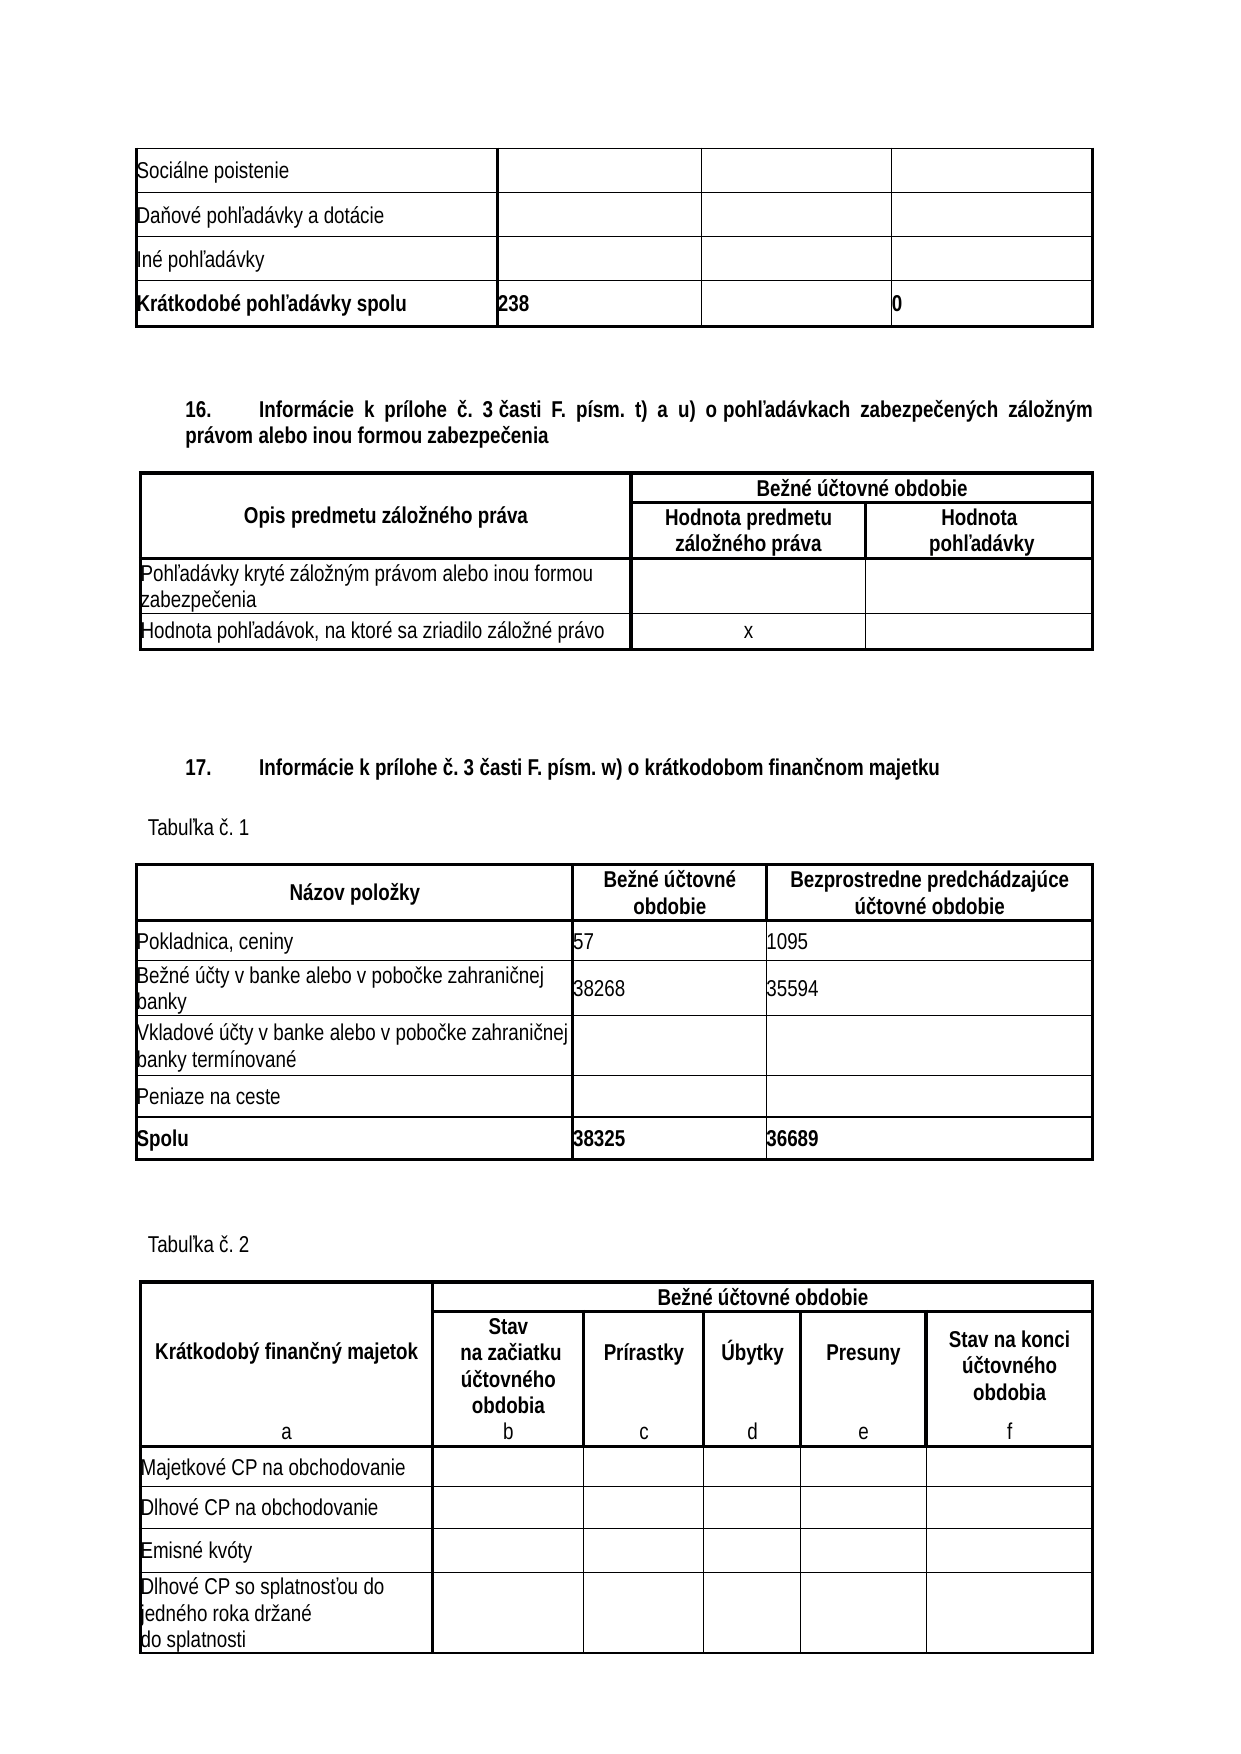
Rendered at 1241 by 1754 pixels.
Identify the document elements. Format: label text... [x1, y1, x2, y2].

table_cell [499, 193, 701, 236]
table_cell [584, 1448, 703, 1486]
table_header Bezprostredne predchádzajúce účtovné obdobie [768, 866, 1091, 919]
table_cell Hodnota pohľadávok, na ktoré sa zriadilo záložné právo [142, 614, 629, 648]
table_cell Iné pohľadávky [138, 237, 496, 280]
table_cell Vkladové účty v banke alebo v pobočke zahraničnej banky termínované [138, 1016, 571, 1075]
table_cell Emisné kvóty [142, 1529, 431, 1572]
text Tabuľka č. 2 [148, 1231, 1093, 1257]
table_cell [927, 1529, 1091, 1572]
table_cell 57 [574, 922, 766, 960]
table_cell 238 [499, 281, 701, 325]
table_cell [801, 1573, 926, 1652]
table_cell [584, 1529, 703, 1572]
table_cell [927, 1573, 1091, 1652]
table_cell [702, 193, 891, 236]
table_cell [892, 193, 1091, 236]
table_cell [801, 1448, 926, 1486]
table_cell Sociálne poistenie [138, 149, 496, 192]
table_cell Dlhové CP na obchodovanie [142, 1487, 431, 1527]
table_cell Stav na začiatku účtovného obdobia [434, 1313, 582, 1418]
table_cell [801, 1529, 926, 1572]
table_cell [704, 1487, 800, 1527]
table_cell [434, 1448, 583, 1486]
table_cell d [705, 1418, 799, 1445]
table_cell Stav na konci účtovného obdobia [928, 1313, 1091, 1418]
table_cell 36689 [767, 1118, 1091, 1158]
table_cell [434, 1573, 583, 1652]
table_cell [927, 1448, 1091, 1486]
table_cell [584, 1487, 703, 1527]
table_cell 35594 [767, 961, 1091, 1015]
table_cell Peniaze na ceste [138, 1076, 571, 1116]
table_cell [866, 614, 1091, 648]
table_cell Majetkové CP na obchodovanie [142, 1448, 431, 1486]
table_cell Pohľadávky kryté záložným právom alebo inou formou zabezpečenia [142, 560, 629, 612]
table_cell [767, 1076, 1091, 1116]
table_cell [499, 149, 701, 192]
table_cell [702, 237, 891, 280]
table_cell [801, 1487, 926, 1527]
table_cell [866, 560, 1091, 612]
table_cell [927, 1487, 1091, 1527]
table_cell b [434, 1418, 582, 1445]
table_cell 1095 [767, 922, 1091, 960]
table_cell f [928, 1418, 1091, 1445]
table_header Bežné účtovné obdobie [574, 866, 765, 919]
table_header Bežné účtovné obdobie [434, 1284, 1091, 1310]
table_cell Spolu [138, 1118, 571, 1158]
table_cell [704, 1448, 800, 1486]
list Informácie k prílohe č. 3 časti F. písm. w) o krátkodobom finančnom majetku [185, 754, 1093, 781]
table_cell Hodnota predmetu záložného práva [633, 504, 864, 557]
table_cell x [633, 614, 865, 648]
table_cell [584, 1573, 703, 1652]
text Tabuľka č. 1 [148, 814, 1093, 840]
table_cell Presuny [802, 1313, 924, 1418]
table_cell [767, 1016, 1091, 1075]
table_cell Dlhové CP so splatnosťou do jedného roka držané do splatnosti [142, 1573, 431, 1652]
table_cell [704, 1573, 800, 1652]
table_cell Úbytky [705, 1313, 799, 1418]
table_cell Bežné účty v banke alebo v pobočke zahraničnej banky [138, 961, 571, 1015]
table_cell e [802, 1418, 924, 1445]
table_header Opis predmetu záložného práva [142, 475, 629, 557]
table_cell 0 [892, 281, 1091, 325]
table_cell [434, 1487, 583, 1527]
table_cell 38268 [574, 961, 766, 1015]
table_cell Krátkodobé pohľadávky spolu [138, 281, 496, 325]
table_cell [892, 149, 1091, 192]
table_cell Prírastky [585, 1313, 702, 1418]
table_cell [633, 560, 865, 612]
table_cell [702, 281, 891, 325]
table_cell [574, 1076, 766, 1116]
table_cell Hodnota pohľadávky [867, 504, 1091, 557]
table_cell [892, 237, 1091, 280]
table_cell a [142, 1418, 431, 1445]
table_cell Pokladnica, ceniny [138, 922, 571, 960]
table_header Názov položky [138, 866, 571, 919]
table_cell [574, 1016, 766, 1075]
table_cell c [585, 1418, 702, 1445]
table_cell [704, 1529, 800, 1572]
table_header Bežné účtovné obdobie [633, 475, 1091, 501]
table_header Krátkodobý finančný majetok [142, 1284, 431, 1418]
table_cell [434, 1529, 583, 1572]
table_cell [702, 149, 891, 192]
table_cell Daňové pohľadávky a dotácie [138, 193, 496, 236]
table_cell [499, 237, 701, 280]
list Informácie k prílohe č. 3 časti F. písm. t) a u) o pohľadávkach zabezpečených záložným právom alebo inou formou zabezpečenia [185, 396, 1093, 448]
table_cell 38325 [574, 1118, 766, 1158]
